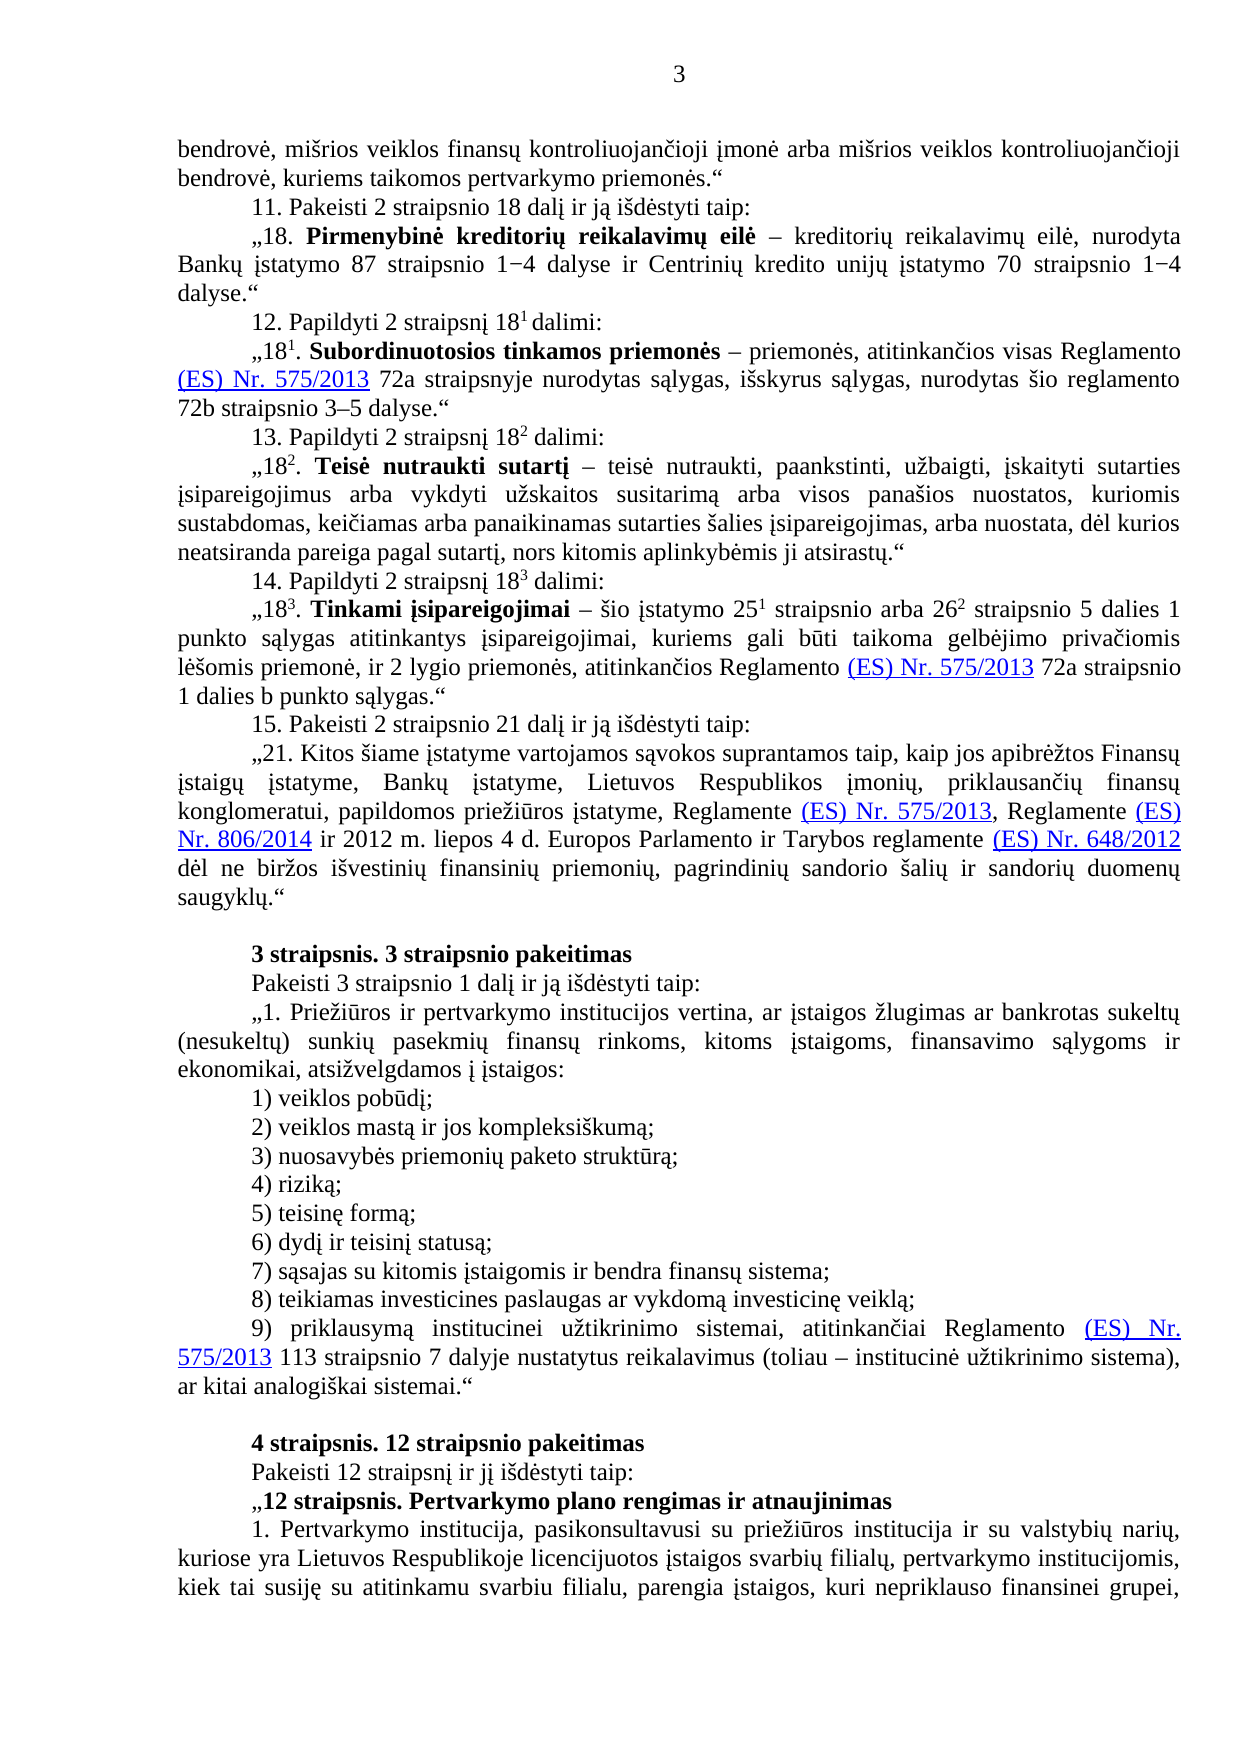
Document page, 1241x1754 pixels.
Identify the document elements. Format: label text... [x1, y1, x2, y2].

text 11. Pakeisti 2 straipsnio 18 dalį ir ją išdėstyti taip: [177, 192, 1181, 221]
text bendrovė, mišrios veiklos finansų kontroliuojančioji įmonė arba mišrios veiklos kontroliuojančioji bendrovė, kuriems taikomos pertvarkymo priemonės.“ [177, 134, 1181, 192]
text 3) nuosavybės priemonių paketo struktūrą; [177, 1141, 1181, 1169]
text 4 straipsnis. 12 straipsnio pakeitimas [177, 1428, 1181, 1457]
text 1) veiklos pobūdį; [177, 1083, 1181, 1112]
text „12 straipsnis. Pertvarkymo plano rengimas ir atnaujinimas [177, 1486, 1181, 1514]
text 6) dydį ir teisinį statusą; [177, 1227, 1181, 1256]
text 1. Pertvarkymo institucija, pasikonsultavusi su priežiūros institucija ir su valstybių narių, kuriose yra Lietuvos Respublikoje licencijuotos įstaigos svarbių filialų, pertvarkymo institucijomis, kiek tai susiję su atitinkamu svarbiu filialu, parengia įstaigos, kuri nepriklauso finansinei grupei, [177, 1514, 1181, 1601]
text „1. Priežiūros ir pertvarkymo institucijos vertina, ar įstaigos žlugimas ar bankrotas sukeltų (nesukeltų) sunkių pasekmių finansų rinkoms, kitoms įstaigoms, finansavimo sąlygoms ir ekonomikai, atsižvelgdamos į įstaigos: [177, 997, 1181, 1083]
text 14. Papildyti 2 straipsnį 183 dalimi: [177, 566, 1181, 594]
text 8) teikiamas investicines paslaugas ar vykdomą investicinę veiklą; [177, 1284, 1181, 1313]
text Pakeisti 12 straipsnį ir jį išdėstyti taip: [177, 1457, 1181, 1486]
text „18. Pirmenybinė kreditorių reikalavimų eilė – kreditorių reikalavimų eilė, nurodyta Bankų įstatymo 87 straipsnio 1−4 dalyse ir Centrinių kredito unijų įstatymo 70 straipsnio 1−4 dalyse.“ [177, 221, 1181, 307]
text 5) teisinę formą; [177, 1198, 1181, 1227]
text 9) priklausymą institucinei užtikrinimo sistemai, atitinkančiai Reglamento (ES) Nr. 575/2013 113 straipsnio 7 dalyje nustatytus reikalavimus (toliau – institucinė užtikrinimo sistema), ar kitai analogiškai sistemai.“ [177, 1313, 1181, 1399]
text 2) veiklos mastą ir jos kompleksiškumą; [177, 1112, 1181, 1141]
text „21. Kitos šiame įstatyme vartojamos sąvokos suprantamos taip, kaip jos apibrėžtos Finansų įstaigų įstatyme, Bankų įstatyme, Lietuvos Respublikos įmonių, priklausančių finansų konglomeratui, papildomos priežiūros įstatyme, Reglamente (ES) Nr. 575/2013, Reglamente (ES) Nr. 806/2014 ir 2012 m. liepos 4 d. Europos Parlamento ir Tarybos reglamente (ES) Nr. 648/2012 dėl ne biržos išvestinių finansinių priemonių, pagrindinių sandorio šalių ir sandorių duomenų saugyklų.“ [177, 738, 1181, 911]
text 13. Papildyti 2 straipsnį 182 dalimi: [177, 422, 1181, 451]
text 15. Pakeisti 2 straipsnio 21 dalį ir ją išdėstyti taip: [177, 709, 1181, 738]
text „183. Tinkami įsipareigojimai – šio įstatymo 251 straipsnio arba 262 straipsnio 5 dalies 1 punkto sąlygas atitinkantys įsipareigojimai, kuriems gali būti taikoma gelbėjimo privačiomis lėšomis priemonė, ir 2 lygio priemonės, atitinkančios Reglamento (ES) Nr. 575/2013 72a straipsnio 1 dalies b punkto sąlygas.“ [177, 594, 1181, 709]
text 12. Papildyti 2 straipsnį 181 dalimi: [177, 307, 1181, 336]
text „182. Teisė nutraukti sutartį – teisė nutraukti, paankstinti, užbaigti, įskaityti sutarties įsipareigojimus arba vykdyti užskaitos susitarimą arba visos panašios nuostatos, kuriomis sustabdomas, keičiamas arba panaikinamas sutarties šalies įsipareigojimas, arba nuostata, dėl kurios neatsiranda pareiga pagal sutartį, nors kitomis aplinkybėmis ji atsirastų.“ [177, 451, 1181, 566]
text 4) riziką; [177, 1169, 1181, 1198]
text Pakeisti 3 straipsnio 1 dalį ir ją išdėstyti taip: [177, 968, 1181, 997]
text „181. Subordinuotosios tinkamos priemonės – priemonės, atitinkančios visas Reglamento (ES) Nr. 575/2013 72a straipsnyje nurodytas sąlygas, išskyrus sąlygas, nurodytas šio reglamento 72b straipsnio 3–5 dalyse.“ [177, 336, 1181, 422]
text 7) sąsajas su kitomis įstaigomis ir bendra finansų sistema; [177, 1256, 1181, 1284]
text 3 straipsnis. 3 straipsnio pakeitimas [177, 939, 1181, 968]
